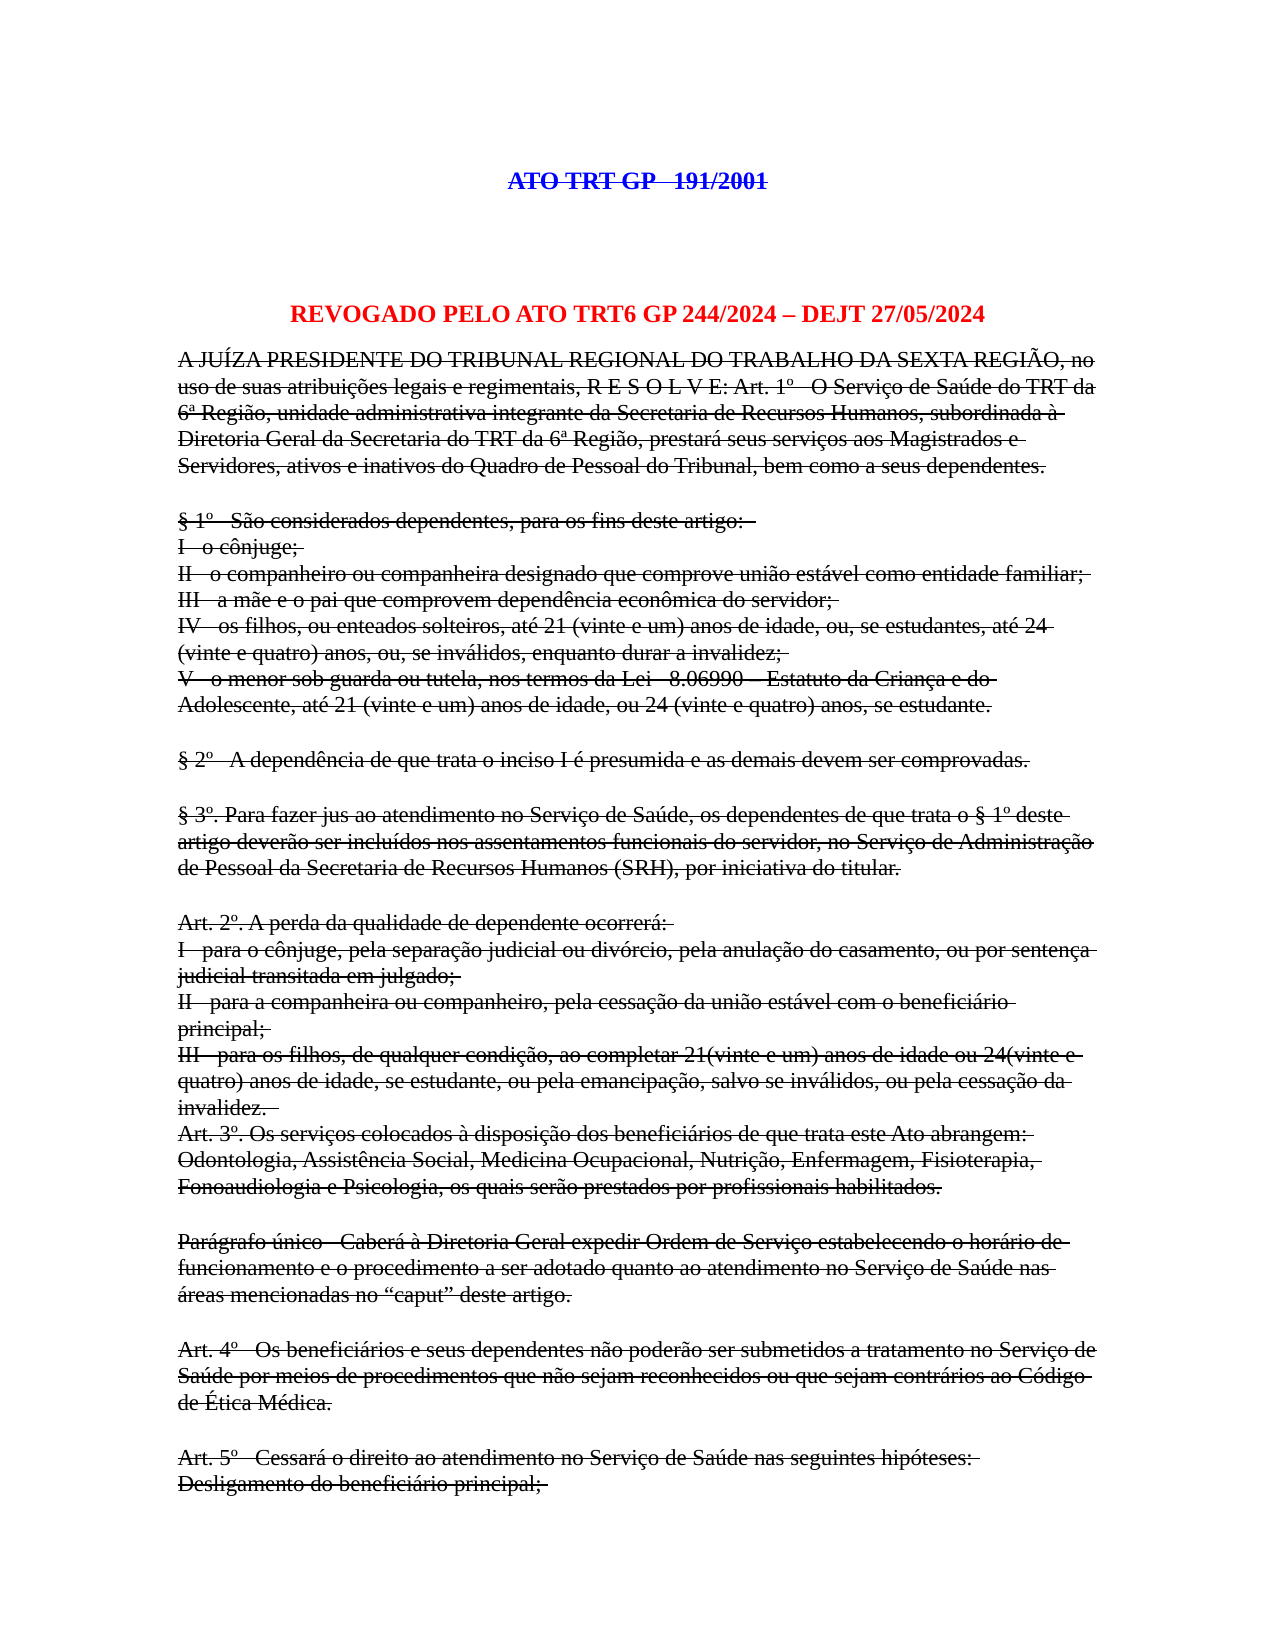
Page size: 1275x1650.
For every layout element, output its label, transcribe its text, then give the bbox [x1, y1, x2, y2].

text ATO TRT GP 191/2001 [177, 166, 1098, 195]
text Art. 2º. A perda da qualidade de dependente ocorrerá: I para o cônjuge, pela separação judicial ou divórcio, pela anulação do casamento, ou por sentença judicial transitada em julgado; II para a companheira ou companheiro, pela cessação da união estável com o beneficiário principal; III para os filhos, de qualquer condição, ao completar 21(vinte e um) anos de idade ou 24(vinte e quatro) anos de idade, se estudante, ou pela emancipação, salvo se inválidos, ou pela cessação da invalidez. Art. 3º. Os serviços colocados à disposição dos beneficiários de que trata este Ato abrangem: Odontologia, Assistência Social, Medicina Ocupacional, Nutrição, Enfermagem, Fisioterapia, Fonoaudiologia e Psicologia, os quais serão prestados por profissionais habilitados. [177, 881, 1098, 1199]
text § 2º A dependência de que trata o inciso I é presumida e as demais devem ser comprovadas. [177, 718, 1098, 773]
text A JUÍZA PRESIDENTE DO TRIBUNAL REGIONAL DO TRABALHO DA SEXTA REGIÃO, no uso de suas atribuições legais e regimentais, R E S O L V E: Art. 1º O Serviço de Saúde do TRT da 6ª Região, unidade administrativa integrante da Secretaria de Recursos Humanos, subordinada à Diretoria Geral da Secretaria do TRT da 6ª Região, prestará seus serviços aos Magistrados e Servidores, ativos e inativos do Quadro de Pessoal do Tribunal, bem como a seus dependentes. [177, 346, 1098, 478]
text § 3º. Para fazer jus ao atendimento no Serviço de Saúde, os dependentes de que trata o § 1º deste artigo deverão ser incluídos nos assentamentos funcionais do servidor, no Serviço de Administração de Pessoal da Secretaria de Recursos Humanos (SRH), por iniciativa do titular. [177, 773, 1098, 881]
text Art. 5º Cessará o direito ao atendimento no Serviço de Saúde nas seguintes hipóteses: Desligamento do beneficiário principal; [177, 1415, 1098, 1496]
text Parágrafo único Caberá à Diretoria Geral expedir Ordem de Serviço estabelecendo o horário de funcionamento e o procedimento a ser adotado quanto ao atendimento no Serviço de Saúde nas áreas mencionadas no “caput” deste artigo. [177, 1199, 1098, 1307]
text REVOGADO PELO ATO TRT6 GP 244/2024 – DEJT 27/05/2024 [177, 299, 1098, 328]
text Art. 4º Os beneficiários e seus dependentes não poderão ser submetidos a tratamento no Serviço de Saúde por meios de procedimentos que não sejam reconhecidos ou que sejam contrários ao Código de Ética Médica. [177, 1307, 1098, 1415]
text § 1º São considerados dependentes, para os fins deste artigo: I o cônjuge; II o companheiro ou companheira designado que comprove união estável como entidade familiar; III a mãe e o pai que comprovem dependência econômica do servidor; IV os filhos, ou enteados solteiros, até 21 (vinte e um) anos de idade, ou, se estudantes, até 24 (vinte e quatro) anos, ou, se inválidos, enquanto durar a invalidez; V o menor sob guarda ou tutela, nos termos da Lei 8.06990 – Estatuto da Criança e do Adolescente, até 21 (vinte e um) anos de idade, ou 24 (vinte e quatro) anos, se estudante. [177, 478, 1098, 718]
